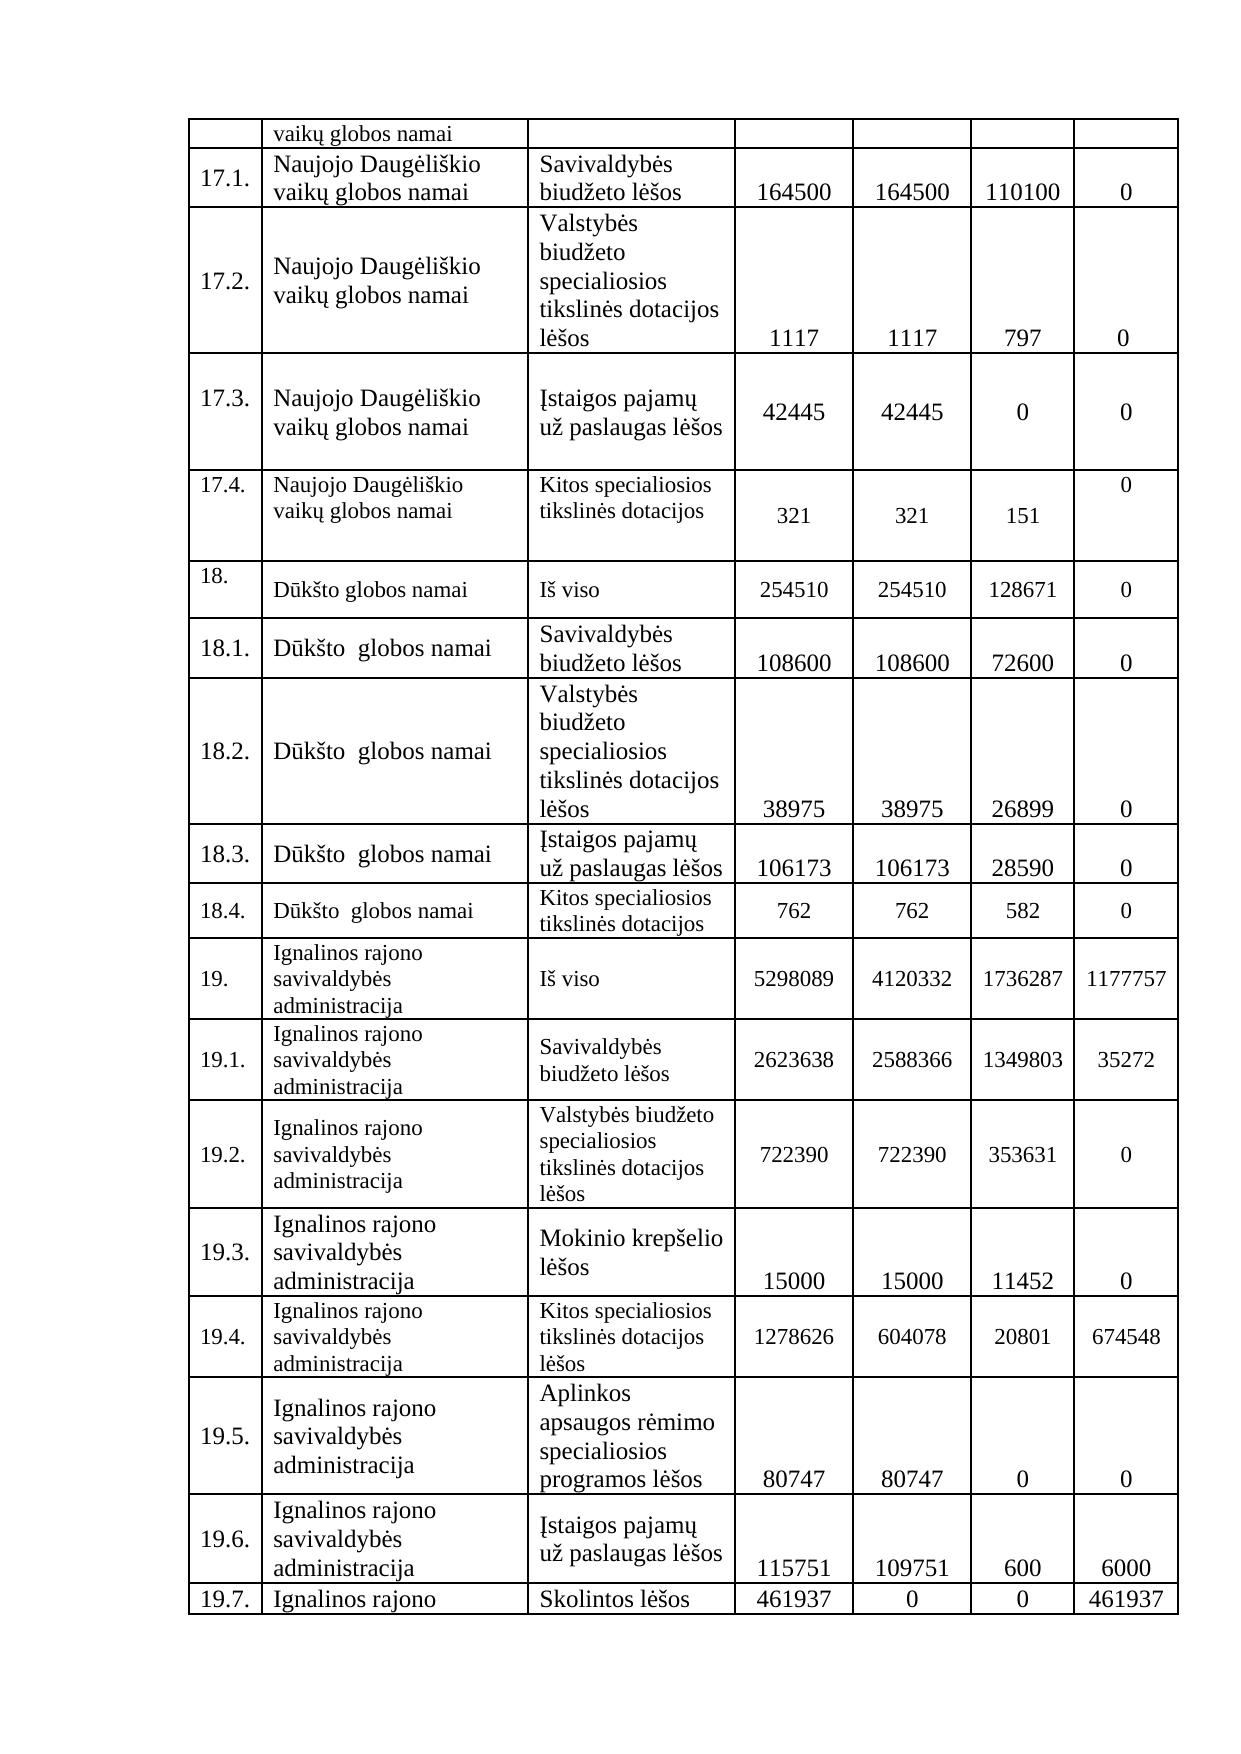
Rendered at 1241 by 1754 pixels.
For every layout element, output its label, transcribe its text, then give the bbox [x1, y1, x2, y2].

table_cell 722390 [854, 1101, 970, 1207]
table_cell 17.4. [190, 471, 261, 560]
table_cell 18.3. [190, 825, 261, 882]
table_cell 674548 [1075, 1297, 1177, 1376]
table_cell 461937 [736, 1584, 852, 1612]
table_cell [1075, 120, 1177, 147]
table_cell 164500 [854, 149, 970, 206]
table_cell Kitos specialiosios tikslinės dotacijos [529, 471, 734, 560]
table_cell 797 [972, 208, 1073, 352]
table_cell Savivaldybės biudžeto lėšos [529, 149, 734, 206]
table_cell 762 [736, 884, 852, 937]
table_cell Iš viso [529, 562, 734, 617]
table_cell 15000 [854, 1209, 970, 1295]
table_cell 106173 [736, 825, 852, 882]
table_cell 19.6. [190, 1495, 261, 1582]
table_cell Kitos specialiosios tikslinės dotacijos lėšos [529, 1297, 734, 1376]
table_cell Ignalinos rajono savivaldybės administracija [263, 939, 527, 1018]
table_cell 604078 [854, 1297, 970, 1376]
table_cell Ignalinos rajono savivaldybės administracija [263, 1495, 527, 1582]
table_cell Iš viso [529, 939, 734, 1018]
table_cell 11452 [972, 1209, 1073, 1295]
table_cell 0 [1075, 471, 1177, 560]
table_cell 108600 [854, 619, 970, 677]
table_cell 0 [972, 1584, 1073, 1612]
table_cell Ignalinos rajono savivaldybės administracija [263, 1020, 527, 1099]
table_cell 0 [1075, 354, 1177, 469]
table_cell 19.5. [190, 1378, 261, 1493]
table_cell 26899 [972, 679, 1073, 822]
table_cell 1117 [854, 208, 970, 352]
table_cell 0 [1075, 1378, 1177, 1493]
table_cell Savivaldybės biudžeto lėšos [529, 1020, 734, 1099]
table_cell 1736287 [972, 939, 1073, 1018]
table_cell 38975 [736, 679, 852, 822]
table_cell Naujojo Daugėliškio vaikų globos namai [263, 149, 527, 206]
table_cell 321 [736, 471, 852, 560]
table_cell 15000 [736, 1209, 852, 1295]
table_cell 321 [854, 471, 970, 560]
table_cell 19.7. [190, 1584, 261, 1612]
table_cell 17.2. [190, 208, 261, 352]
table_cell [529, 120, 734, 147]
table_cell vaikų globos namai [263, 120, 527, 147]
table_cell 80747 [854, 1378, 970, 1493]
table_cell Įstaigos pajamų už paslaugas lėšos [529, 1495, 734, 1582]
table_cell 109751 [854, 1495, 970, 1582]
table_cell 1117 [736, 208, 852, 352]
table_cell 5298089 [736, 939, 852, 1018]
table_cell 19.2. [190, 1101, 261, 1207]
table_cell Dūkšto globos namai [263, 619, 527, 677]
table_cell 0 [1075, 1101, 1177, 1207]
table_cell 0 [854, 1584, 970, 1612]
table_cell Mokinio krepšelio lėšos [529, 1209, 734, 1295]
table_cell 0 [1075, 619, 1177, 677]
table_cell 4120332 [854, 939, 970, 1018]
table_cell Naujojo Daugėliškio vaikų globos namai [263, 471, 527, 560]
table_cell 254510 [736, 562, 852, 617]
table_cell 115751 [736, 1495, 852, 1582]
table_cell 17.1. [190, 149, 261, 206]
table_cell 2588366 [854, 1020, 970, 1099]
table_cell 0 [1075, 825, 1177, 882]
table_cell Dūkšto globos namai [263, 825, 527, 882]
table_cell 0 [1075, 562, 1177, 617]
table_cell Valstybės biudžeto specialiosios tikslinės dotacijos lėšos [529, 208, 734, 352]
table_cell Dūkšto globos namai [263, 884, 527, 937]
table_cell 42445 [854, 354, 970, 469]
table_cell 20801 [972, 1297, 1073, 1376]
table_cell Dūkšto globos namai [263, 679, 527, 822]
table_cell 0 [1075, 884, 1177, 937]
table_cell 19.3. [190, 1209, 261, 1295]
table_cell 106173 [854, 825, 970, 882]
table_cell 0 [1075, 1209, 1177, 1295]
table_cell 19. [190, 939, 261, 1018]
table_cell 0 [972, 354, 1073, 469]
table_cell 108600 [736, 619, 852, 677]
table_cell 18.4. [190, 884, 261, 937]
table_cell Valstybės biudžeto specialiosios tikslinės dotacijos lėšos [529, 1101, 734, 1207]
table_cell 353631 [972, 1101, 1073, 1207]
table_cell 18.1. [190, 619, 261, 677]
table_cell Naujojo Daugėliškio vaikų globos namai [263, 354, 527, 469]
table_cell Ignalinos rajono savivaldybės administracija [263, 1101, 527, 1207]
table_cell Aplinkos apsaugos rėmimo specialiosios programos lėšos [529, 1378, 734, 1493]
table_cell Valstybės biudžeto specialiosios tikslinės dotacijos lėšos [529, 679, 734, 822]
table_cell 19.4. [190, 1297, 261, 1376]
table_cell Savivaldybės biudžeto lėšos [529, 619, 734, 677]
table_cell 80747 [736, 1378, 852, 1493]
table_cell 6000 [1075, 1495, 1177, 1582]
table_cell Įstaigos pajamų už paslaugas lėšos [529, 825, 734, 882]
table_cell 17.3. [190, 354, 261, 469]
table_cell Ignalinos rajono savivaldybės administracija [263, 1297, 527, 1376]
table_cell 600 [972, 1495, 1073, 1582]
table_cell 762 [854, 884, 970, 937]
table_cell [972, 120, 1073, 147]
table_cell 254510 [854, 562, 970, 617]
table_cell 164500 [736, 149, 852, 206]
table_cell 0 [1075, 679, 1177, 822]
table_cell 1177757 [1075, 939, 1177, 1018]
table_cell 38975 [854, 679, 970, 822]
table_cell Skolintos lėšos [529, 1584, 734, 1612]
table_cell 1349803 [972, 1020, 1073, 1099]
table_cell Įstaigos pajamų už paslaugas lėšos [529, 354, 734, 469]
table_cell 72600 [972, 619, 1073, 677]
table_cell 461937 [1075, 1584, 1177, 1612]
table_cell 18. [190, 562, 261, 617]
table_cell 2623638 [736, 1020, 852, 1099]
table_cell 1278626 [736, 1297, 852, 1376]
table_cell 28590 [972, 825, 1073, 882]
table_cell 722390 [736, 1101, 852, 1207]
table_cell [736, 120, 852, 147]
table_cell [854, 120, 970, 147]
table_cell Ignalinos rajono savivaldybės administracija [263, 1378, 527, 1493]
table_cell 18.2. [190, 679, 261, 822]
table_cell [190, 120, 261, 147]
table_cell Kitos specialiosios tikslinės dotacijos [529, 884, 734, 937]
table_cell 151 [972, 471, 1073, 560]
table_cell Dūkšto globos namai [263, 562, 527, 617]
table_cell Naujojo Daugėliškio vaikų globos namai [263, 208, 527, 352]
table_cell Ignalinos rajono savivaldybės administracija [263, 1209, 527, 1295]
table_cell 582 [972, 884, 1073, 937]
table_cell 42445 [736, 354, 852, 469]
table_cell 110100 [972, 149, 1073, 206]
table_cell 0 [1075, 208, 1177, 352]
table_cell 0 [972, 1378, 1073, 1493]
table_cell 19.1. [190, 1020, 261, 1099]
table_cell 35272 [1075, 1020, 1177, 1099]
table_cell 128671 [972, 562, 1073, 617]
table_cell Ignalinos rajono [263, 1584, 527, 1612]
table_cell 0 [1075, 149, 1177, 206]
